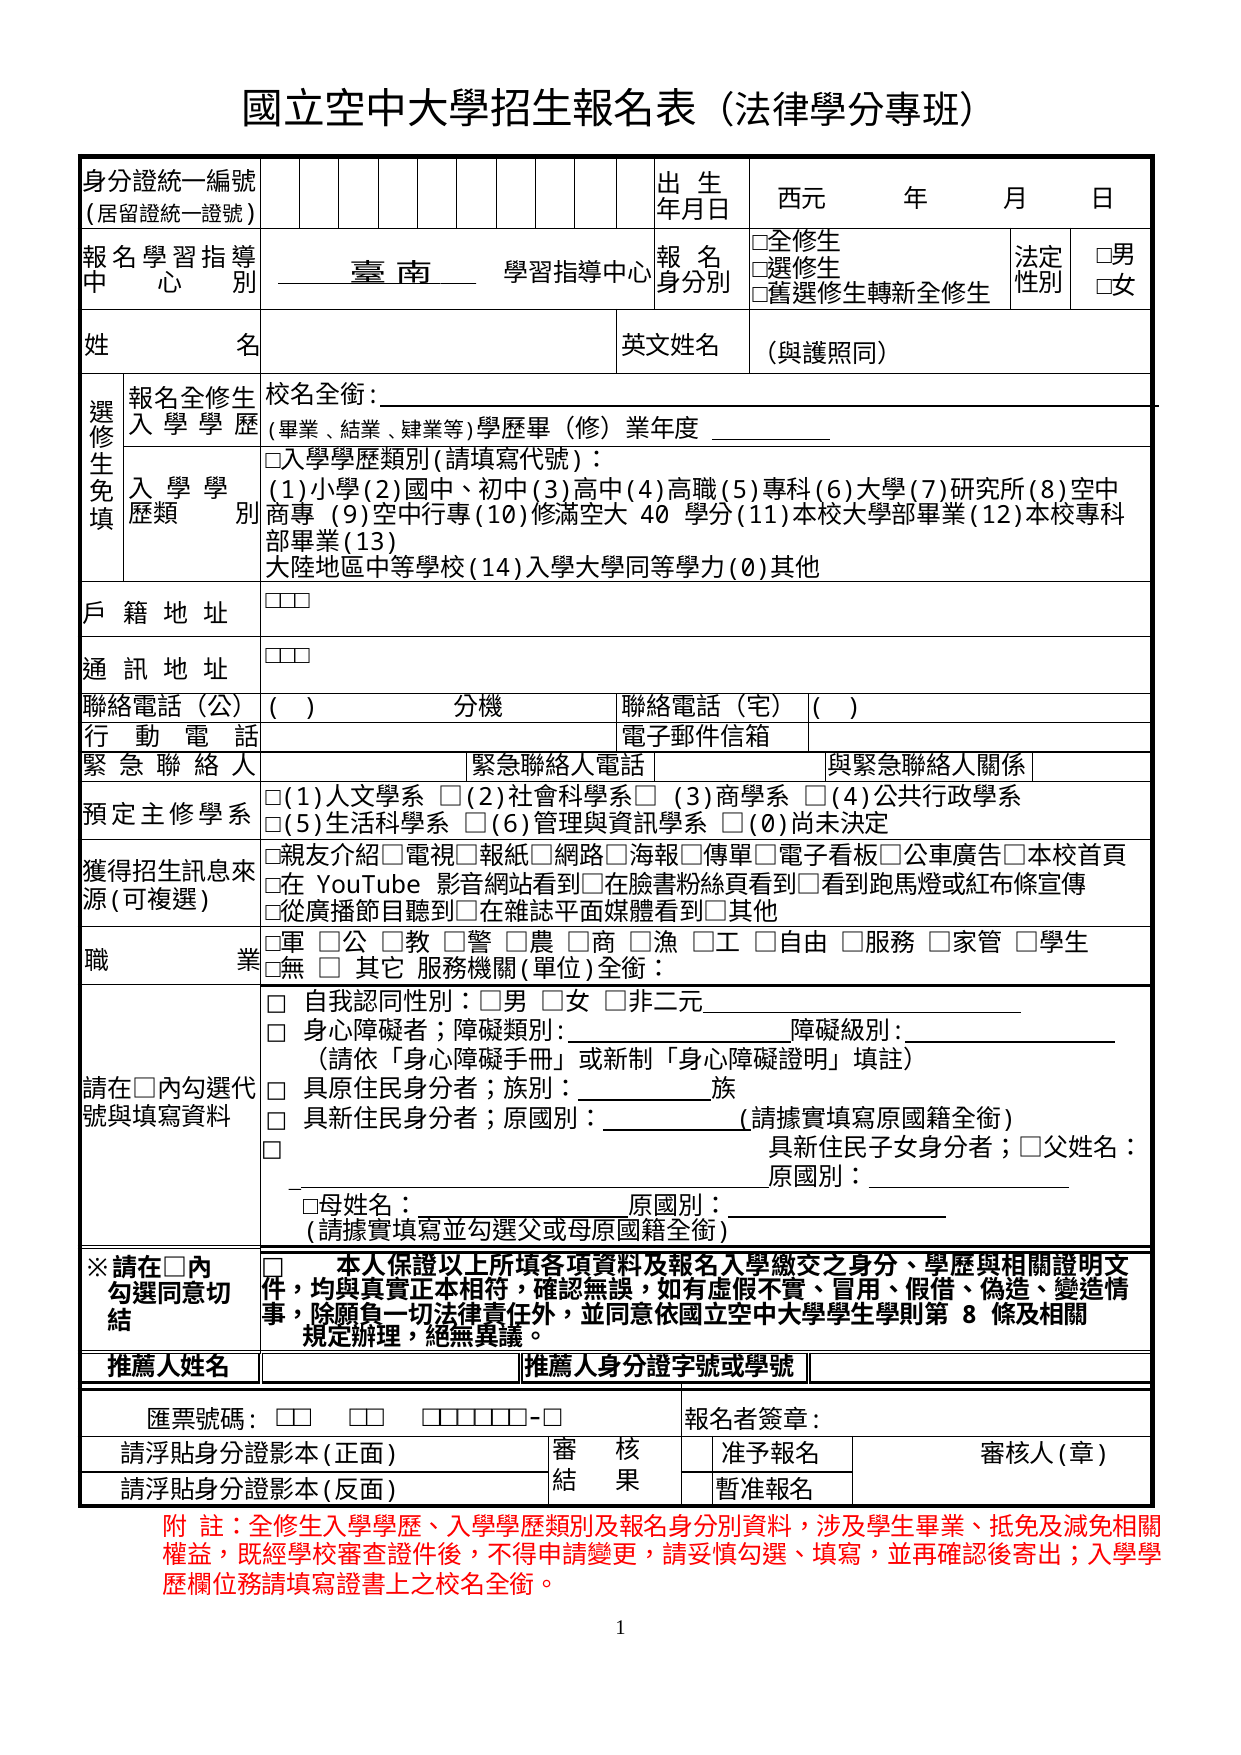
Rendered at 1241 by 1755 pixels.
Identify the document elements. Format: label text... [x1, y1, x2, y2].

table_header [457, 159, 496, 227]
table_cell 職 [82, 927, 124, 983]
table_cell 准予報名 [713, 1437, 852, 1471]
table_cell □全修生 □選修生 □舊選修生轉新全修生 [750, 229, 1010, 309]
table_header [825, 159, 853, 227]
table_cell □軍 □公 □教 □警 □農 □商 □漁 □工 □自由 □服務 □家管 □學生 □無 □ 其它 服務機關(單位)全銜： [261, 927, 1150, 983]
table_header 月 [966, 159, 1032, 227]
table_cell [339, 1384, 417, 1388]
table_cell [418, 1381, 654, 1388]
table_cell 推薦人身分證字號或學號 [523, 1354, 806, 1381]
text 國立空中大學招生報名表（法律學分專班） [64, 75, 1174, 135]
table_cell □親友介紹□電視□報紙□網路□海報□傳單□電子看板□公車廣告□本校首頁 □在 YouTube 影音網站看到□在臉書粉絲頁看到□看到跑馬燈或紅布條宣傳 □從廣播節目聽到□在雜誌平面媒體看到□其他 [261, 840, 1150, 926]
table_cell 戶 籍 地 址 [82, 582, 260, 636]
table_cell 緊急聯絡人電話 [467, 753, 654, 781]
table_cell 通 訊 地 址 [82, 637, 260, 693]
table_cell ( ) [809, 694, 1150, 722]
table_cell [261, 229, 339, 309]
table_cell 法定性別 [1011, 229, 1070, 309]
table_header [379, 159, 417, 227]
table_header [536, 159, 574, 227]
table_cell 自我認同性別：□男 □女 □非二元 身心障礙者；障礙類別: 障礙級別: （請依「身心障礙手冊」或新制「身心障礙證明」填註） 具原住民身分者；族別： 族 具新住民身分者；原國別： (請據實填寫原國籍全銜) 具新住民子女身分者；□父姓名： 原國別： □母姓名： 原國別： (請據實填寫並勾選父或母原國籍全銜) [261, 987, 1150, 1244]
table_cell □男 □女 [1071, 229, 1150, 309]
table_header [808, 197, 825, 227]
text 1 [66, 1615, 1174, 1639]
table_cell [809, 723, 1150, 751]
table_header [261, 159, 299, 227]
table_cell 請在□內勾選代號與填寫資料 [82, 985, 260, 1244]
table_cell □□ [339, 1391, 417, 1436]
table_cell 請浮貼身分證影本(正面) [82, 1437, 548, 1471]
table_cell 名 [124, 310, 260, 373]
table_cell ( ) [261, 694, 339, 722]
table_cell 推薦人姓名 [82, 1354, 258, 1381]
table_header [617, 159, 654, 227]
table_cell 本人保證以上所填各項資料及報名入學繳交之身分、學歷與相關證明文件，均與真實正本相符，確認無誤，如有虛假不實、冒用、假借、偽造、變造情事，除願負一切法律責任外，並同意依國立空中大學學生學則第 8 條及相關 規定辦理，絕無異議。 [261, 1254, 1150, 1349]
table_cell [261, 753, 466, 781]
table_cell 預定主修學系 [82, 782, 260, 839]
table_header 年 [853, 159, 966, 227]
table_cell 獲得招生訊息來源(可複選) [82, 840, 260, 926]
table_cell 選修生免填 [82, 374, 123, 581]
table_cell 動 電 話 [124, 723, 260, 751]
table_cell 英文姓名 [617, 310, 749, 373]
table_cell 姓 [82, 310, 124, 373]
table_header [817, 197, 825, 207]
table_cell ※請在□內勾選同意切結 [82, 1249, 260, 1349]
table_cell [655, 753, 825, 781]
table_header [808, 159, 825, 195]
table_cell [1033, 753, 1150, 781]
table_cell 匯票號碼: [124, 1391, 261, 1436]
table_cell 報名學習指導 中 心 別 [82, 229, 260, 309]
text 附 註：全修生入學學歷、入學學歷類別及報名身分別資料，涉及學生畢業、抵免及減免相關權益，既經學校審查證件後，不得申請變更，請妥慎勾選、填寫，並再確認後寄出；入學學歷欄位務請填寫證書上之校名全銜。 [162, 1511, 1163, 1601]
table_cell （與護照同） [750, 310, 1150, 373]
table_cell 入 學 學 歷類 別 [124, 447, 260, 581]
table_cell 請浮貼身分證影本(反面) [82, 1473, 548, 1503]
table_cell 與緊急聯絡人關係 [826, 753, 1032, 781]
table_cell □入學學歷類別(請填寫代號)： (1)小學(2)國中、初中(3)高中(4)高職(5)專科(6)大學(7)研究所(8)空中商專 (9)空中行專(10)修滿空大 40 學分(11)本校大學部畢業(12)本校專科部畢業(13) 大陸地區中等學校(14)入學大學同等學力(0)其他 [261, 447, 1150, 581]
table_cell □□□ [261, 637, 1150, 693]
table_cell □□□□□□-□ [418, 1391, 654, 1436]
table_cell 暫准報名 [713, 1473, 852, 1503]
table_cell 行 [82, 723, 124, 751]
table_cell [82, 1384, 124, 1388]
table_cell 報名者簽章: [682, 1391, 1150, 1436]
table_cell [811, 1354, 1150, 1381]
table_header [575, 159, 616, 227]
table_cell [82, 1391, 124, 1436]
table_cell 聯絡電話（公） [82, 694, 260, 722]
table_cell [124, 1381, 261, 1388]
table_cell 報名全修生入 學 學 歷 [124, 374, 260, 446]
table_header 日 [1032, 159, 1150, 227]
table_cell 聯絡電話（宅） [617, 694, 808, 722]
table_header [339, 159, 378, 227]
table_cell [261, 723, 616, 751]
table_cell [261, 1382, 339, 1388]
table_header 身分證統一編號 (居留證統一證號) [82, 159, 260, 227]
table_cell [682, 1437, 712, 1471]
table_header 西元 [750, 159, 808, 227]
table_cell □□ [261, 1391, 339, 1436]
table_cell 分機 [418, 694, 616, 722]
table_cell [655, 1384, 681, 1388]
table_header [418, 159, 456, 227]
table_cell [682, 1381, 1150, 1388]
table_cell 臺南 學習指導中心 [339, 229, 654, 309]
table_cell [655, 1391, 681, 1436]
table_cell 校名全銜: (畢業﹑結業﹑肄業等)學歷畢（修）業年度 [261, 374, 1150, 446]
table_cell [263, 1354, 518, 1381]
table_cell 報 名身分別 [655, 229, 749, 309]
table_header 出 生年月日 [655, 159, 749, 227]
table_header [300, 159, 338, 227]
table_cell 審 核 結 果 [549, 1437, 681, 1503]
table_header [497, 159, 535, 227]
table_cell 緊 急 聯 絡 人 [82, 753, 260, 781]
table_cell [339, 694, 417, 722]
table_cell 審核人(章) [853, 1437, 1150, 1503]
table_cell □(1)人文學系 □(2)社會科學系□ (3)商學系 □(4)公共行政學系 □(5)生活科學系 □(6)管理與資訊學系 □(0)尚未決定 [261, 782, 1150, 839]
table_cell [261, 310, 616, 373]
table_cell □□□ [261, 582, 1150, 636]
table_cell [682, 1473, 712, 1503]
table_cell 電子郵件信箱 [617, 723, 808, 751]
table_cell 業 [124, 927, 260, 983]
